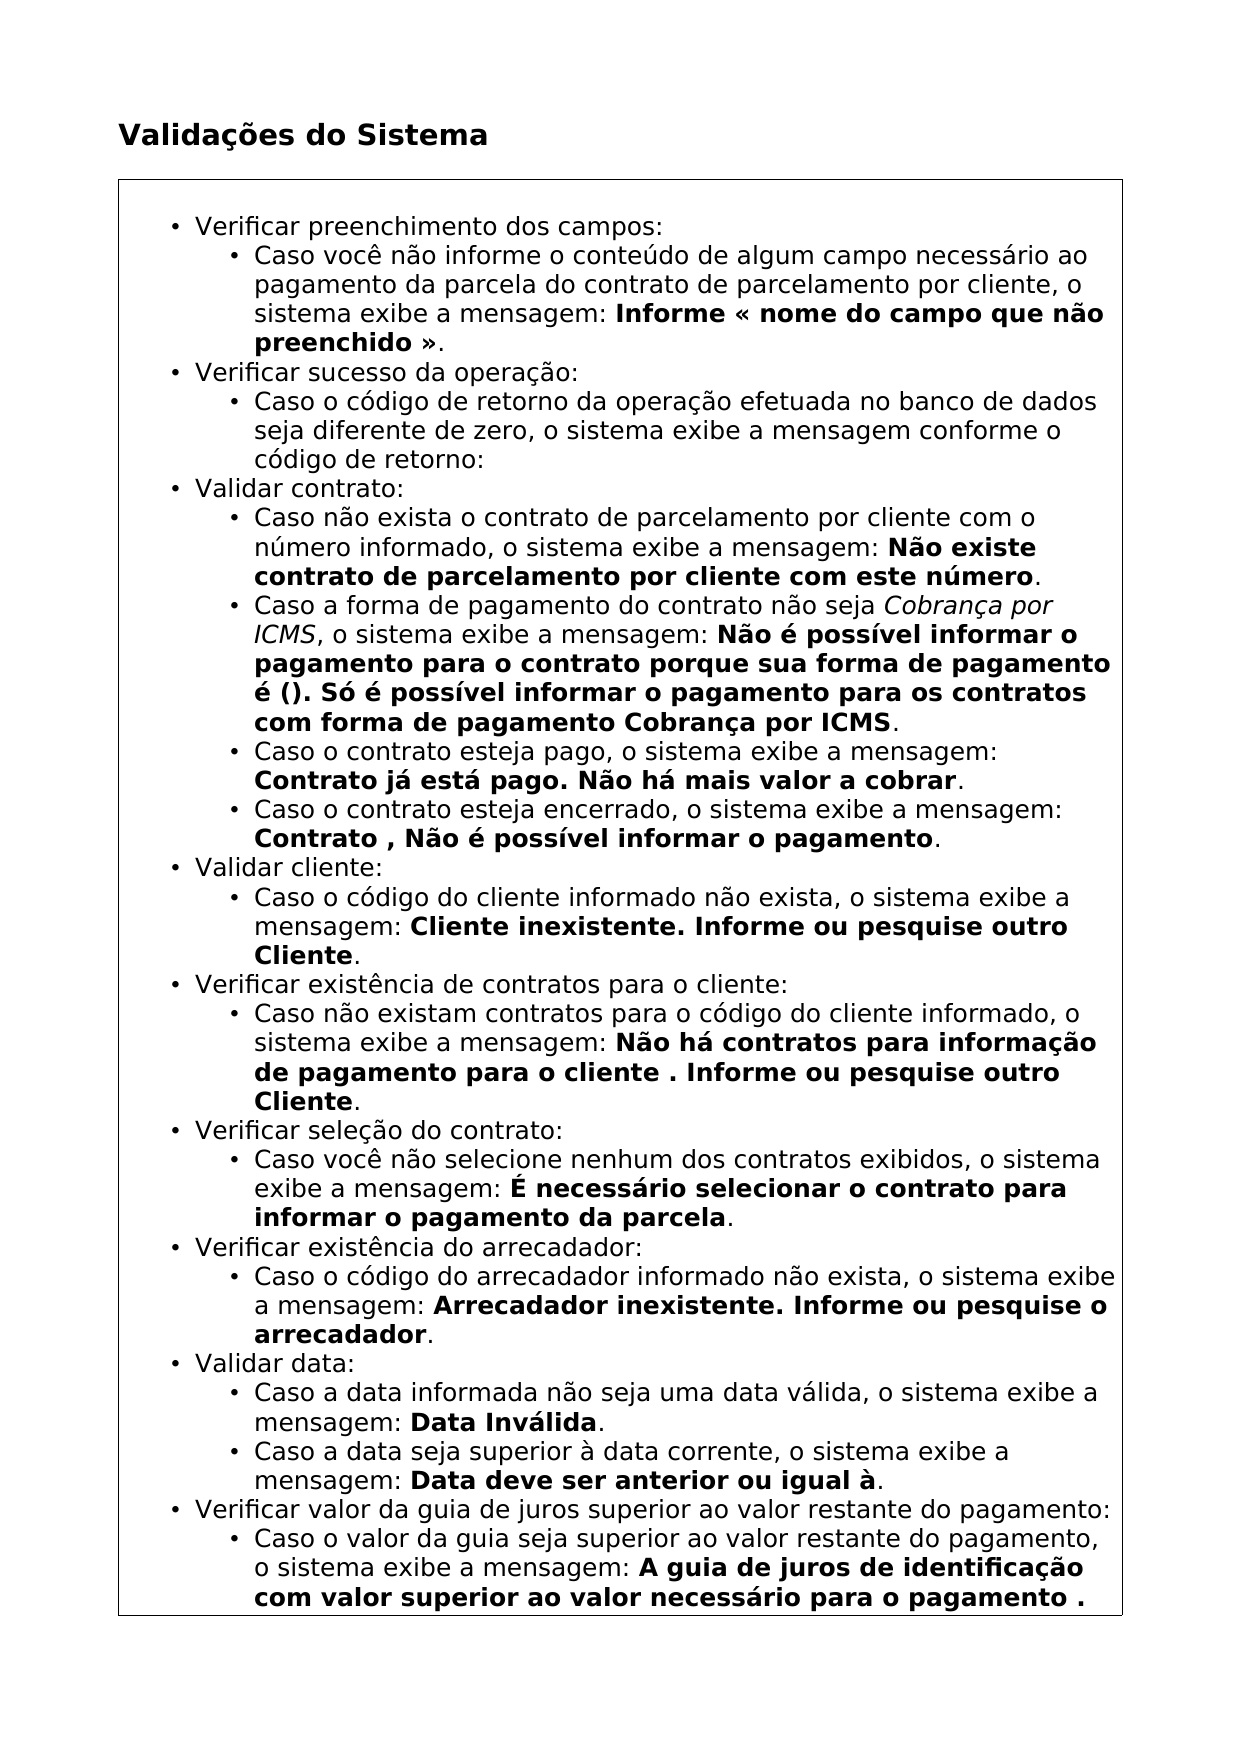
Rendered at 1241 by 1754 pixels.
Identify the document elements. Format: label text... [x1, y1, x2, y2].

table_header Verificar preenchimento dos campos: Caso você não informe o conteúdo de algum campo necessário ao pagamento da parcela do contrato de parcelamento por cliente, o sistema exibe a mensagem: Informe « nome do campo que não preenchido ». Verificar sucesso da operação: Caso o código de retorno da operação efetuada no banco de dados seja diferente de zero, o sistema exibe a mensagem conforme o código de retorno: Validar contrato: Caso não exista o contrato de parcelamento por cliente com o número informado, o sistema exibe a mensagem: Não existe contrato de parcelamento por cliente com este número. Caso a forma de pagamento do contrato não seja Cobrança por ICMS, o sistema exibe a mensagem: Não é possível informar o pagamento para o contrato porque sua forma de pagamento é (). Só é possível informar o pagamento para os contratos com forma de pagamento Cobrança por ICMS. Caso o contrato esteja pago, o sistema exibe a mensagem: Contrato já está pago. Não há mais valor a cobrar. Caso o contrato esteja encerrado, o sistema exibe a mensagem: Contrato , Não é possível informar o pagamento. Validar cliente: Caso o código do cliente informado não exista, o sistema exibe a mensagem: Cliente inexistente. Informe ou pesquise outro Cliente. Verificar existência de contratos para o cliente: Caso não existam contratos para o código do cliente informado, o sistema exibe a mensagem: Não há contratos para informação de pagamento para o cliente . Informe ou pesquise outro Cliente. Verificar seleção do contrato: Caso você não selecione nenhum dos contratos exibidos, o sistema exibe a mensagem: É necessário selecionar o contrato para informar o pagamento da parcela. Verificar existência do arrecadador: Caso o código do arrecadador informado não exista, o sistema exibe a mensagem: Arrecadador inexistente. Informe ou pesquise o arrecadador. Validar data: Caso a data informada não seja uma data válida, o sistema exibe a mensagem: Data Inválida. Caso a data seja superior à data corrente, o sistema exibe a mensagem: Data deve ser anterior ou igual à. Verificar valor da guia de juros superior ao valor restante do pagamento: Caso o valor da guia seja superior ao valor restante do pagamento, o sistema exibe a mensagem: A guia de juros de identificação com valor superior ao valor necessário para o pagamento . [119, 180, 1122, 1615]
subtitle Validações do Sistema [118, 118, 1122, 152]
